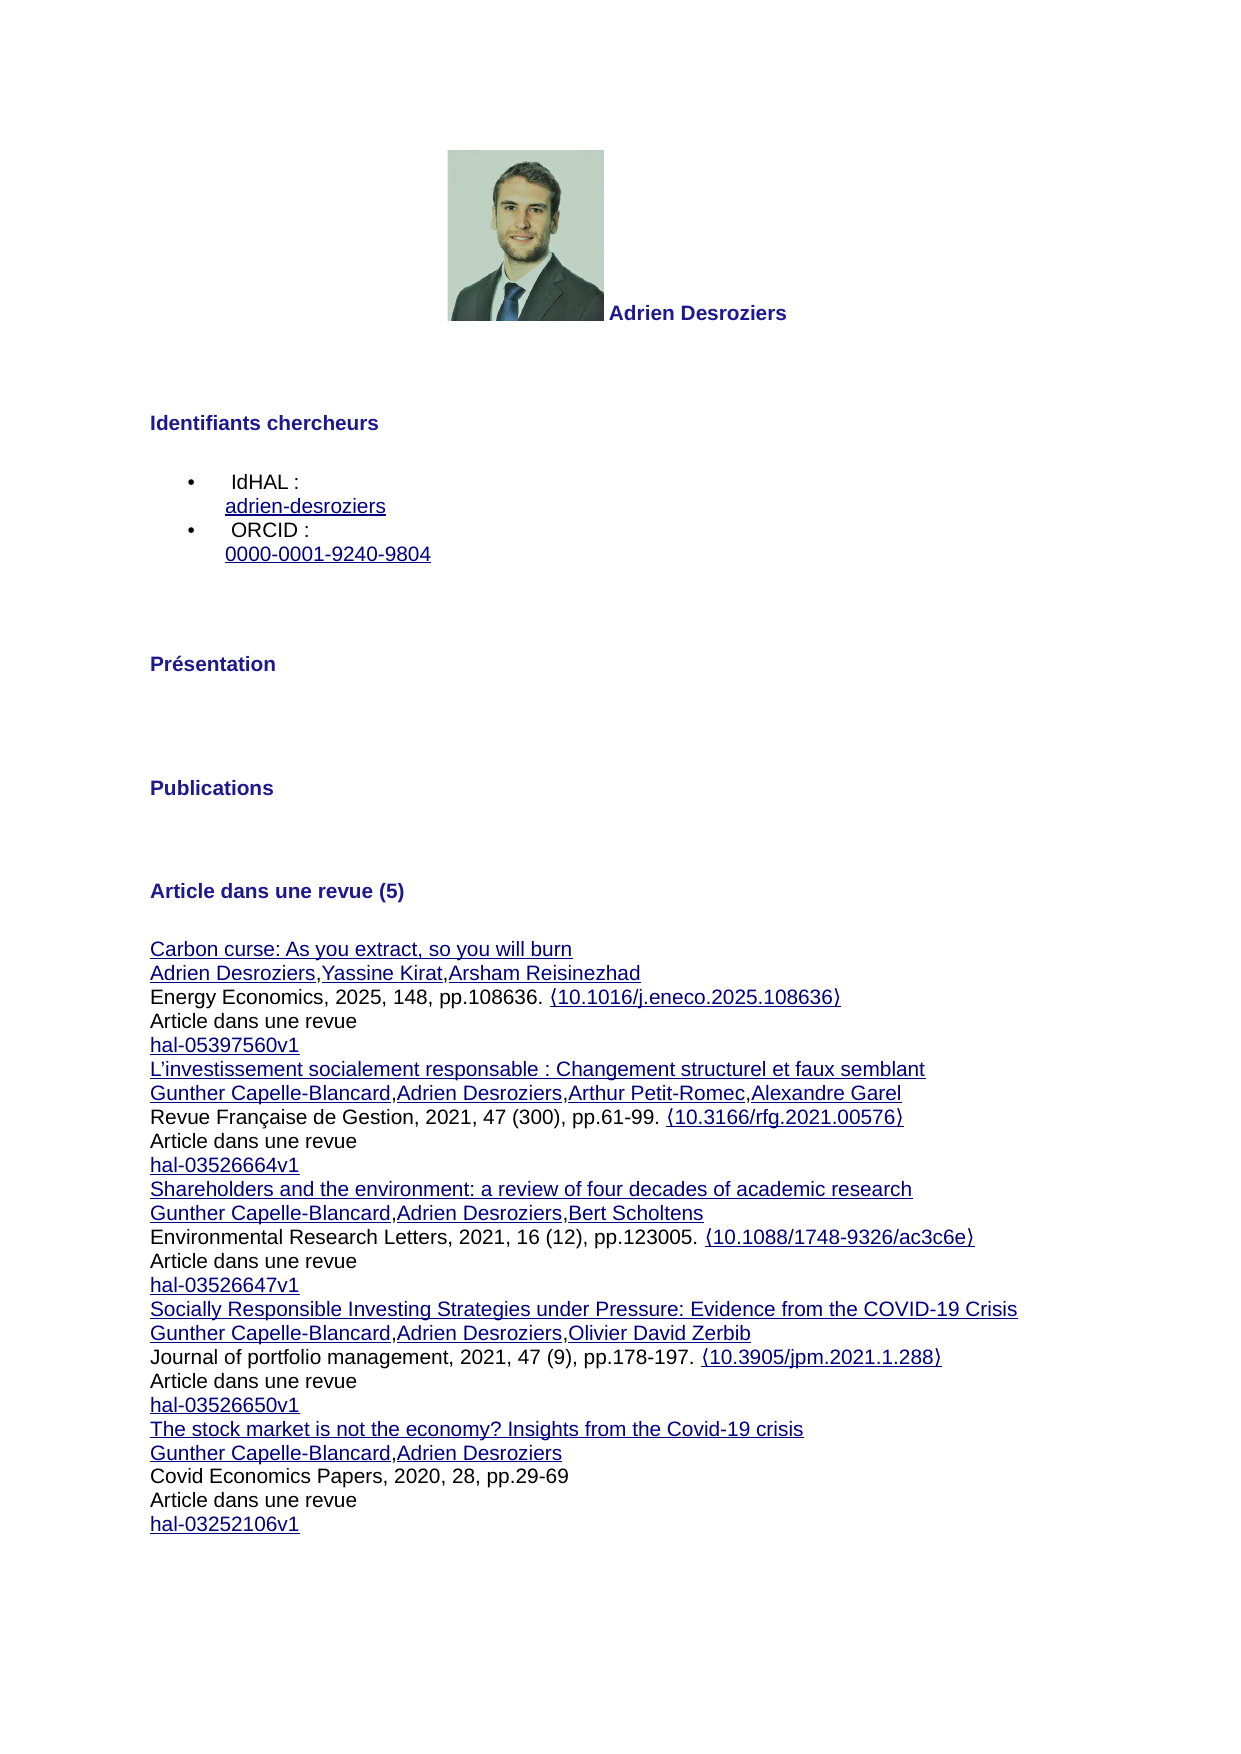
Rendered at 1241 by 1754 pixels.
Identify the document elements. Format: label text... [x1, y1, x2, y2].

picture [447, 150, 604, 321]
table_cell Shareholders and the environment: a review of four decades of academic research Gunther Capelle-Blancard,Adrien Desroziers,Bert Scholtens Environmental Research Letters, 2021, 16 (12), pp.123005. ⟨10.1088/1748-9326/ac3c6e⟩ Article dans une revue hal-03526647v1 [150, 1177, 1090, 1297]
subtitle Présentation [150, 652, 1090, 676]
list IdHAL : [187, 469, 1090, 493]
subtitle Publications [150, 776, 1090, 800]
list ORCID : [187, 517, 1090, 541]
table_cell The stock market is not the economy? Insights from the Covid-19 crisis Gunther Capelle-Blancard,Adrien Desroziers Covid Economics Papers, 2020, 28, pp.29-69 Article dans une revue hal-03252106v1 [150, 1416, 1090, 1536]
subtitle Identifiants chercheurs [150, 411, 1090, 435]
table_cell L’investissement socialement responsable : Changement structurel et faux semblant Gunther Capelle-Blancard,Adrien Desroziers,Arthur Petit-Romec,Alexandre Garel Revue Française de Gestion, 2021, 47 (300), pp.61-99. ⟨10.3166/rfg.2021.00576⟩ Article dans une revue hal-03526664v1 [150, 1057, 1090, 1177]
table_cell Socially Responsible Investing Strategies under Pressure: Evidence from the COVID-19 Crisis Gunther Capelle-Blancard,Adrien Desroziers,Olivier David Zerbib Journal of portfolio management, 2021, 47 (9), pp.178-197. ⟨10.3905/jpm.2021.1.288⟩ Article dans une revue hal-03526650v1 [150, 1297, 1090, 1416]
list 0000-0001-9240-9804 [187, 541, 1090, 565]
list adrien-desroziers [187, 493, 1090, 517]
table_header Carbon curse: As you extract, so you will burn Adrien Desroziers,Yassine Kirat,Arsham Reisinezhad Energy Economics, 2025, 148, pp.108636. ⟨10.1016/j.eneco.2025.108636⟩ Article dans une revue hal-05397560v1 [150, 937, 1090, 1057]
subtitle Adrien Desroziers [150, 150, 1090, 325]
subtitle Article dans une revue (5) [150, 879, 1090, 903]
